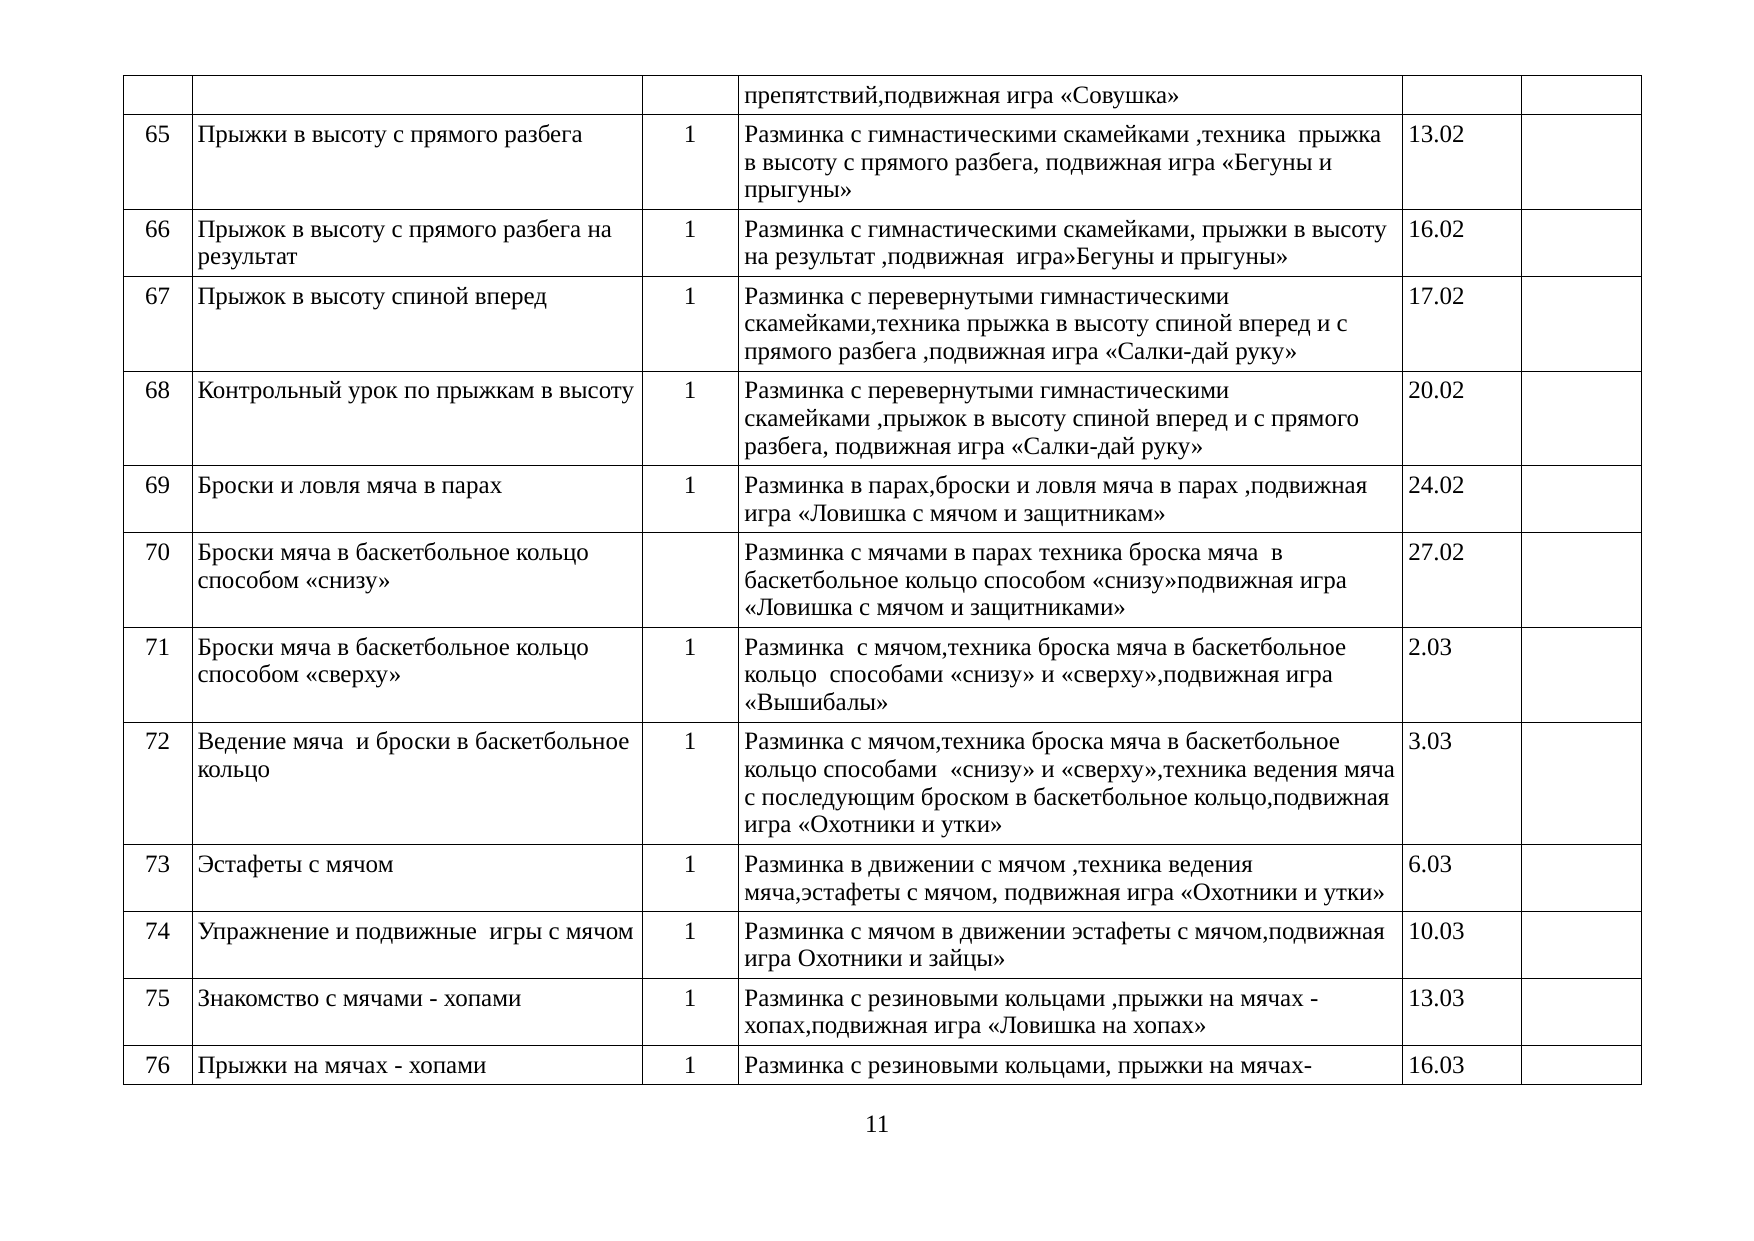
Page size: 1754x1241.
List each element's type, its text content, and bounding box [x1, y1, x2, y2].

table_cell Броски и ловля мяча в парах [193, 466, 642, 532]
table_cell Броски мяча в баскетбольное кольцо способом «сверху» [193, 628, 642, 722]
table_cell 1 [643, 115, 738, 209]
table_cell 73 [124, 845, 192, 911]
table_cell 10.03 [1403, 912, 1521, 978]
table_cell 75 [124, 979, 192, 1045]
table_cell Контрольный урок по прыжкам в высоту [193, 372, 642, 465]
table_cell 17.02 [1403, 277, 1521, 371]
table_cell 72 [124, 723, 192, 844]
table_cell Эстафеты с мячом [193, 845, 642, 911]
table_cell 1 [643, 979, 738, 1045]
table_cell 71 [124, 628, 192, 722]
table_cell [1522, 466, 1641, 532]
table_cell [1403, 76, 1521, 114]
table_cell [1522, 372, 1641, 465]
table_cell Прыжки на мячах - хопами [193, 1046, 642, 1084]
table_cell 76 [124, 1046, 192, 1084]
table_cell [1522, 845, 1641, 911]
table_cell 66 [124, 210, 192, 276]
table_cell 1 [643, 466, 738, 532]
table_cell Разминка в движении с мячом ,техника ведения мяча,эстафеты с мячом, подвижная игра «Охотники и утки» [739, 845, 1402, 911]
table_cell Разминка с мячом,техника броска мяча в баскетбольное кольцо способами «снизу» и «сверху»,подвижная игра «Вышибалы» [739, 628, 1402, 722]
table_cell 16.02 [1403, 210, 1521, 276]
table_cell [1522, 115, 1641, 209]
table_cell 68 [124, 372, 192, 465]
table_cell 20.02 [1403, 372, 1521, 465]
table_cell 16.03 [1403, 1046, 1521, 1084]
table_cell 67 [124, 277, 192, 371]
table_cell [193, 76, 642, 114]
table_cell [1522, 533, 1641, 627]
table_cell [643, 533, 738, 627]
table_cell Разминка с резиновыми кольцами, прыжки на мячах- [739, 1046, 1402, 1084]
table_cell 1 [643, 912, 738, 978]
table_cell [1522, 76, 1641, 114]
table_cell 13.03 [1403, 979, 1521, 1045]
table_cell Разминка с мячом,техника броска мяча в баскетбольное кольцо способами «снизу» и «сверху»,техника ведения мяча с последующим броском в баскетбольное кольцо,подвижная игра «Охотники и утки» [739, 723, 1402, 844]
table_cell Упражнение и подвижные игры с мячом [193, 912, 642, 978]
table_cell [1522, 1046, 1641, 1084]
table_cell [1522, 628, 1641, 722]
table_cell 65 [124, 115, 192, 209]
table_cell 1 [643, 1046, 738, 1084]
table_cell 69 [124, 466, 192, 532]
table_cell 1 [643, 723, 738, 844]
table_cell Разминка с мячами в парах техника броска мяча в баскетбольное кольцо способом «снизу»подвижная игра «Ловишка с мячом и защитниками» [739, 533, 1402, 627]
table_cell 1 [643, 845, 738, 911]
table_cell Броски мяча в баскетбольное кольцо способом «снизу» [193, 533, 642, 627]
table_cell 1 [643, 372, 738, 465]
table_cell Прыжок в высоту с прямого разбега на результат [193, 210, 642, 276]
table_cell 6.03 [1403, 845, 1521, 911]
table_cell Прыжок в высоту спиной вперед [193, 277, 642, 371]
table_cell Разминка с резиновыми кольцами ,прыжки на мячах -хопах,подвижная игра «Ловишка на хопах» [739, 979, 1402, 1045]
table_cell 74 [124, 912, 192, 978]
table_cell 1 [643, 210, 738, 276]
table_cell 1 [643, 277, 738, 371]
table_cell 70 [124, 533, 192, 627]
table_cell [1522, 210, 1641, 276]
table_cell Разминка с мячом в движении эстафеты с мячом,подвижная игра Охотники и зайцы» [739, 912, 1402, 978]
table_cell [643, 76, 738, 114]
table_cell Разминка с гимнастическими скамейками ,техника прыжка в высоту с прямого разбега, подвижная игра «Бегуны и прыгуны» [739, 115, 1402, 209]
table_cell 27.02 [1403, 533, 1521, 627]
table_cell [1522, 277, 1641, 371]
table_cell [1522, 979, 1641, 1045]
table_cell 24.02 [1403, 466, 1521, 532]
table_cell Знакомство с мячами - хопами [193, 979, 642, 1045]
table_cell Разминка с перевернутыми гимнастическими скамейками,техника прыжка в высоту спиной вперед и с прямого разбега ,подвижная игра «Салки-дай руку» [739, 277, 1402, 371]
table_cell Ведение мяча и броски в баскетбольное кольцо [193, 723, 642, 844]
table_cell [124, 76, 192, 114]
table_cell 3.03 [1403, 723, 1521, 844]
table_cell препятствий,подвижная игра «Совушка» [739, 76, 1402, 114]
table_cell Разминка в парах,броски и ловля мяча в парах ,подвижная игра «Ловишка с мячом и защитникам» [739, 466, 1402, 532]
table_cell 13.02 [1403, 115, 1521, 209]
table_cell Разминка с гимнастическими скамейками, прыжки в высоту на результат ,подвижная игра»Бегуны и прыгуны» [739, 210, 1402, 276]
table_cell [1522, 912, 1641, 978]
table_cell Разминка с перевернутыми гимнастическими скамейками ,прыжок в высоту спиной вперед и с прямого разбега, подвижная игра «Салки-дай руку» [739, 372, 1402, 465]
table_cell 1 [643, 628, 738, 722]
table_cell [1522, 723, 1641, 844]
table_cell 2.03 [1403, 628, 1521, 722]
table_cell Прыжки в высоту с прямого разбега [193, 115, 642, 209]
